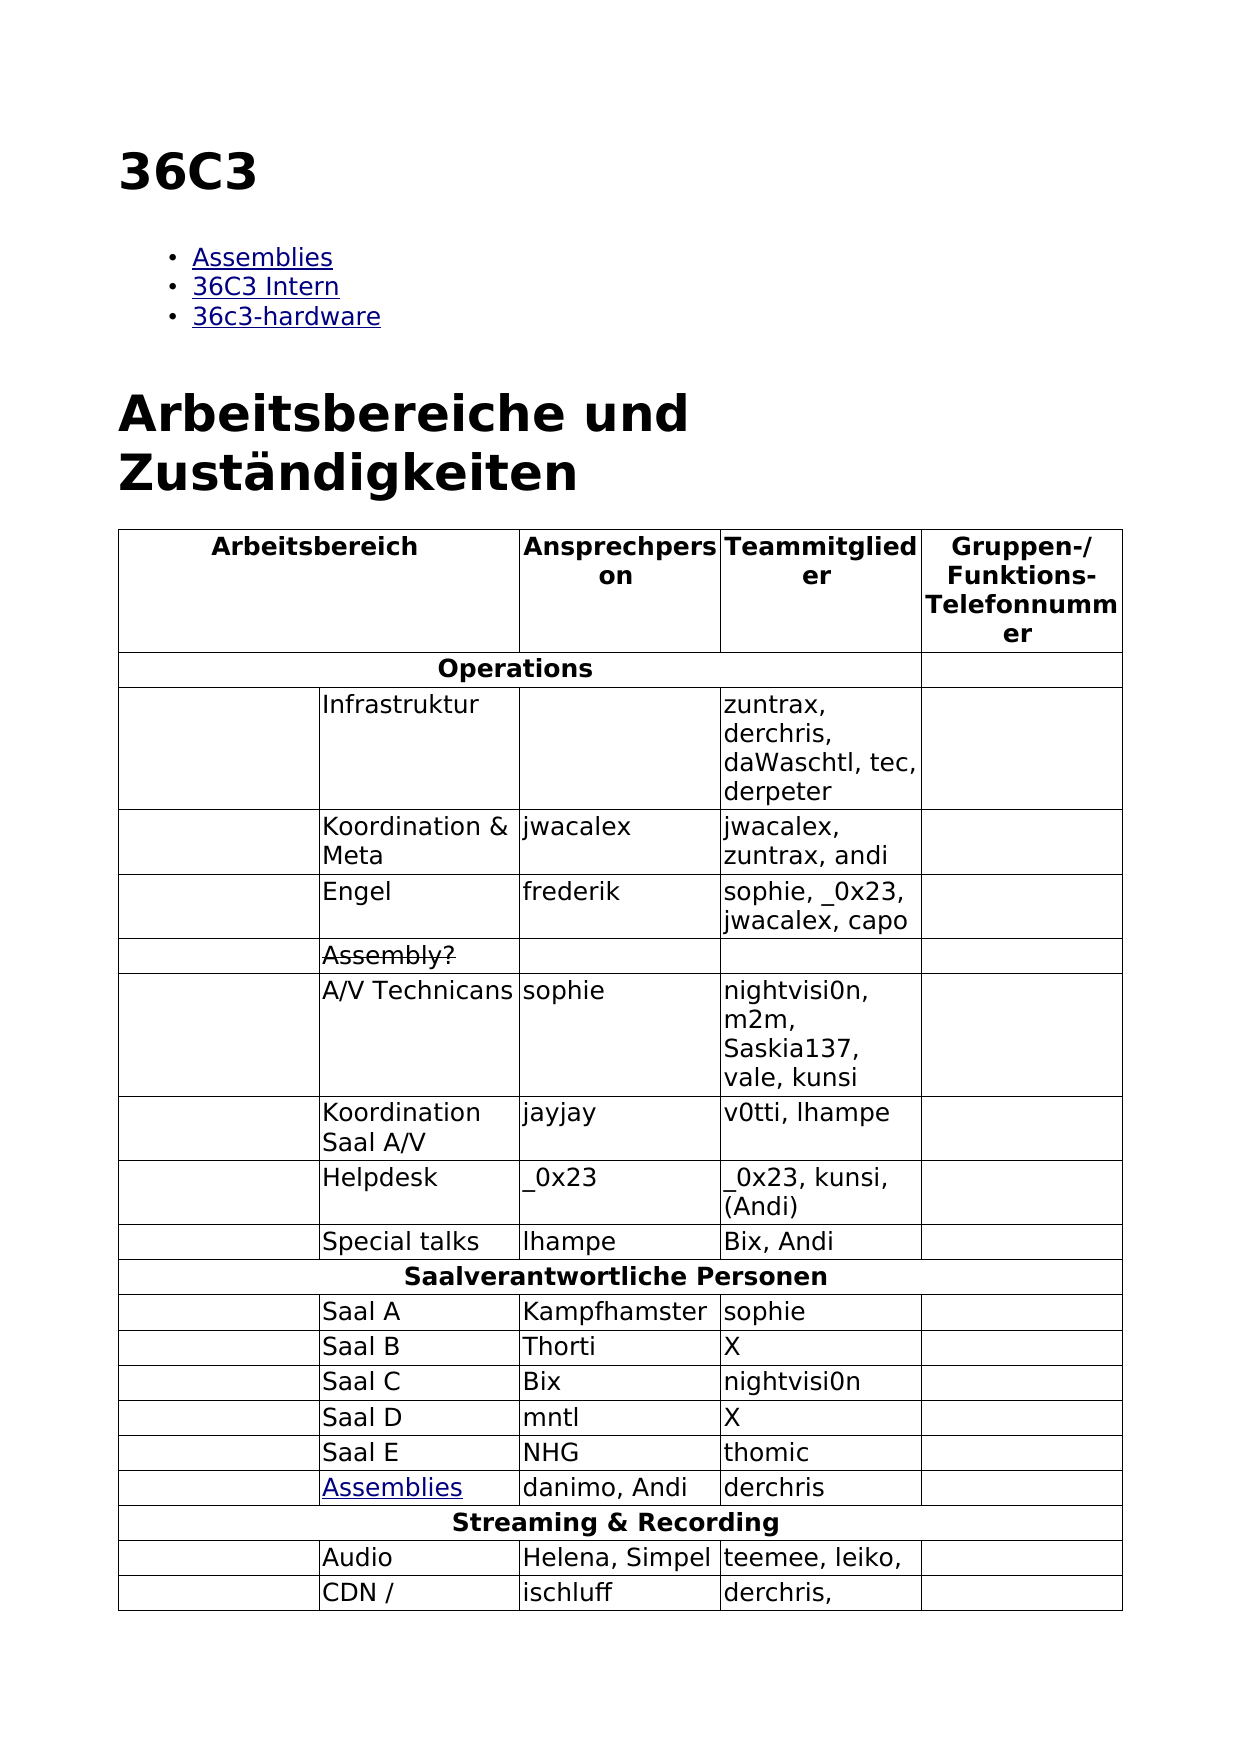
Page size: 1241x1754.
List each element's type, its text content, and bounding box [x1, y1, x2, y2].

table_cell Saal B [320, 1331, 519, 1364]
table_cell sophie [721, 1295, 921, 1329]
table_cell jwacalex [520, 810, 720, 874]
table_cell Koordination Saal A/V [320, 1097, 519, 1160]
table_cell [520, 939, 720, 973]
table_cell [119, 939, 319, 973]
table_cell [119, 1225, 319, 1259]
table_cell Kampfhamster [520, 1295, 720, 1329]
table_cell Operations [119, 653, 921, 687]
table_cell X [721, 1331, 921, 1364]
table_cell [922, 875, 1122, 938]
table_cell [922, 1436, 1122, 1470]
subtitle 36C3 [118, 143, 1122, 201]
table_cell [119, 1097, 319, 1160]
table_cell [922, 1576, 1122, 1610]
table_cell Helena, Simpel [520, 1541, 720, 1575]
list 36c3-hardware [177, 302, 1122, 331]
table_cell [922, 688, 1122, 809]
table_cell Streaming & Recording [119, 1506, 1122, 1540]
table_cell CDN / [320, 1576, 519, 1610]
table_cell [922, 1225, 1122, 1259]
table_cell [922, 1366, 1122, 1400]
table_cell derchris, [721, 1576, 921, 1610]
table_cell Saal C [320, 1366, 519, 1400]
table_cell [119, 688, 319, 809]
table_cell A/V Technicans [320, 974, 519, 1096]
table_cell _0x23 [520, 1161, 720, 1224]
list 36C3 Intern [177, 272, 1122, 302]
table_cell Bix, Andi [721, 1225, 921, 1259]
table_cell Saal D [320, 1401, 519, 1435]
table_cell lhampe [520, 1225, 720, 1259]
table_cell Special talks [320, 1225, 519, 1259]
table_cell NHG [520, 1436, 720, 1470]
table_cell [119, 1401, 319, 1435]
table_cell v0tti, lhampe [721, 1097, 921, 1160]
list Assemblies [177, 243, 1122, 272]
subtitle Arbeitsbereiche und Zuständigkeiten [118, 385, 1122, 502]
table_cell [922, 1471, 1122, 1505]
table_cell [922, 653, 1122, 687]
table_cell [721, 939, 921, 973]
table_cell sophie [520, 974, 720, 1096]
table_cell ischluff [520, 1576, 720, 1610]
table_cell Audio [320, 1541, 519, 1575]
table_cell [922, 1097, 1122, 1160]
table_cell [922, 1331, 1122, 1364]
table_cell Helpdesk [320, 1161, 519, 1224]
table_cell frederik [520, 875, 720, 938]
table_cell jayjay [520, 1097, 720, 1160]
table_cell mntl [520, 1401, 720, 1435]
table_cell Engel [320, 875, 519, 938]
table_cell _0x23, kunsi, (Andi) [721, 1161, 921, 1224]
table_cell jwacalex, zuntrax, andi [721, 810, 921, 874]
table_cell [922, 1295, 1122, 1329]
table_cell [922, 939, 1122, 973]
table_cell zuntrax, derchris, daWaschtl, tec, derpeter [721, 688, 921, 809]
table_cell sophie, _0x23, jwacalex, capo [721, 875, 921, 938]
table_cell Saal E [320, 1436, 519, 1470]
table_cell derchris [721, 1471, 921, 1505]
table_cell Assemblies [320, 1471, 519, 1505]
table_cell [119, 810, 319, 874]
table_cell [119, 1331, 319, 1364]
table_cell Bix [520, 1366, 720, 1400]
table_cell [119, 1366, 319, 1400]
table_cell [119, 1576, 319, 1610]
table_cell [922, 1401, 1122, 1435]
table_cell [119, 1471, 319, 1505]
table_cell thomic [721, 1436, 921, 1470]
table_header Ansprechperson [520, 530, 720, 652]
table_cell [119, 1436, 319, 1470]
table_cell nightvisi0n, m2m, Saskia137, vale, kunsi [721, 974, 921, 1096]
table_cell Infrastruktur [320, 688, 519, 809]
table_header Teammitglieder [721, 530, 921, 652]
table_cell [119, 1161, 319, 1224]
table_cell [520, 688, 720, 809]
table_cell [119, 1541, 319, 1575]
table_header Gruppen-/Funktions-Telefonnummer [922, 530, 1122, 652]
table_cell Thorti [520, 1331, 720, 1364]
table_cell [119, 1295, 319, 1329]
table_cell Saal A [320, 1295, 519, 1329]
table_header Arbeitsbereich [119, 530, 519, 652]
table_cell danimo, Andi [520, 1471, 720, 1505]
table_cell [922, 810, 1122, 874]
table_cell [119, 875, 319, 938]
table_cell X [721, 1401, 921, 1435]
table_cell [119, 974, 319, 1096]
table_cell nightvisi0n [721, 1366, 921, 1400]
table_cell Saalverantwortliche Personen [119, 1260, 1122, 1294]
table_cell [922, 974, 1122, 1096]
table_cell [922, 1541, 1122, 1575]
table_cell Assembly? [320, 939, 519, 973]
table_cell [922, 1161, 1122, 1224]
table_cell Koordination & Meta [320, 810, 519, 874]
table_cell teemee, leiko, [721, 1541, 921, 1575]
